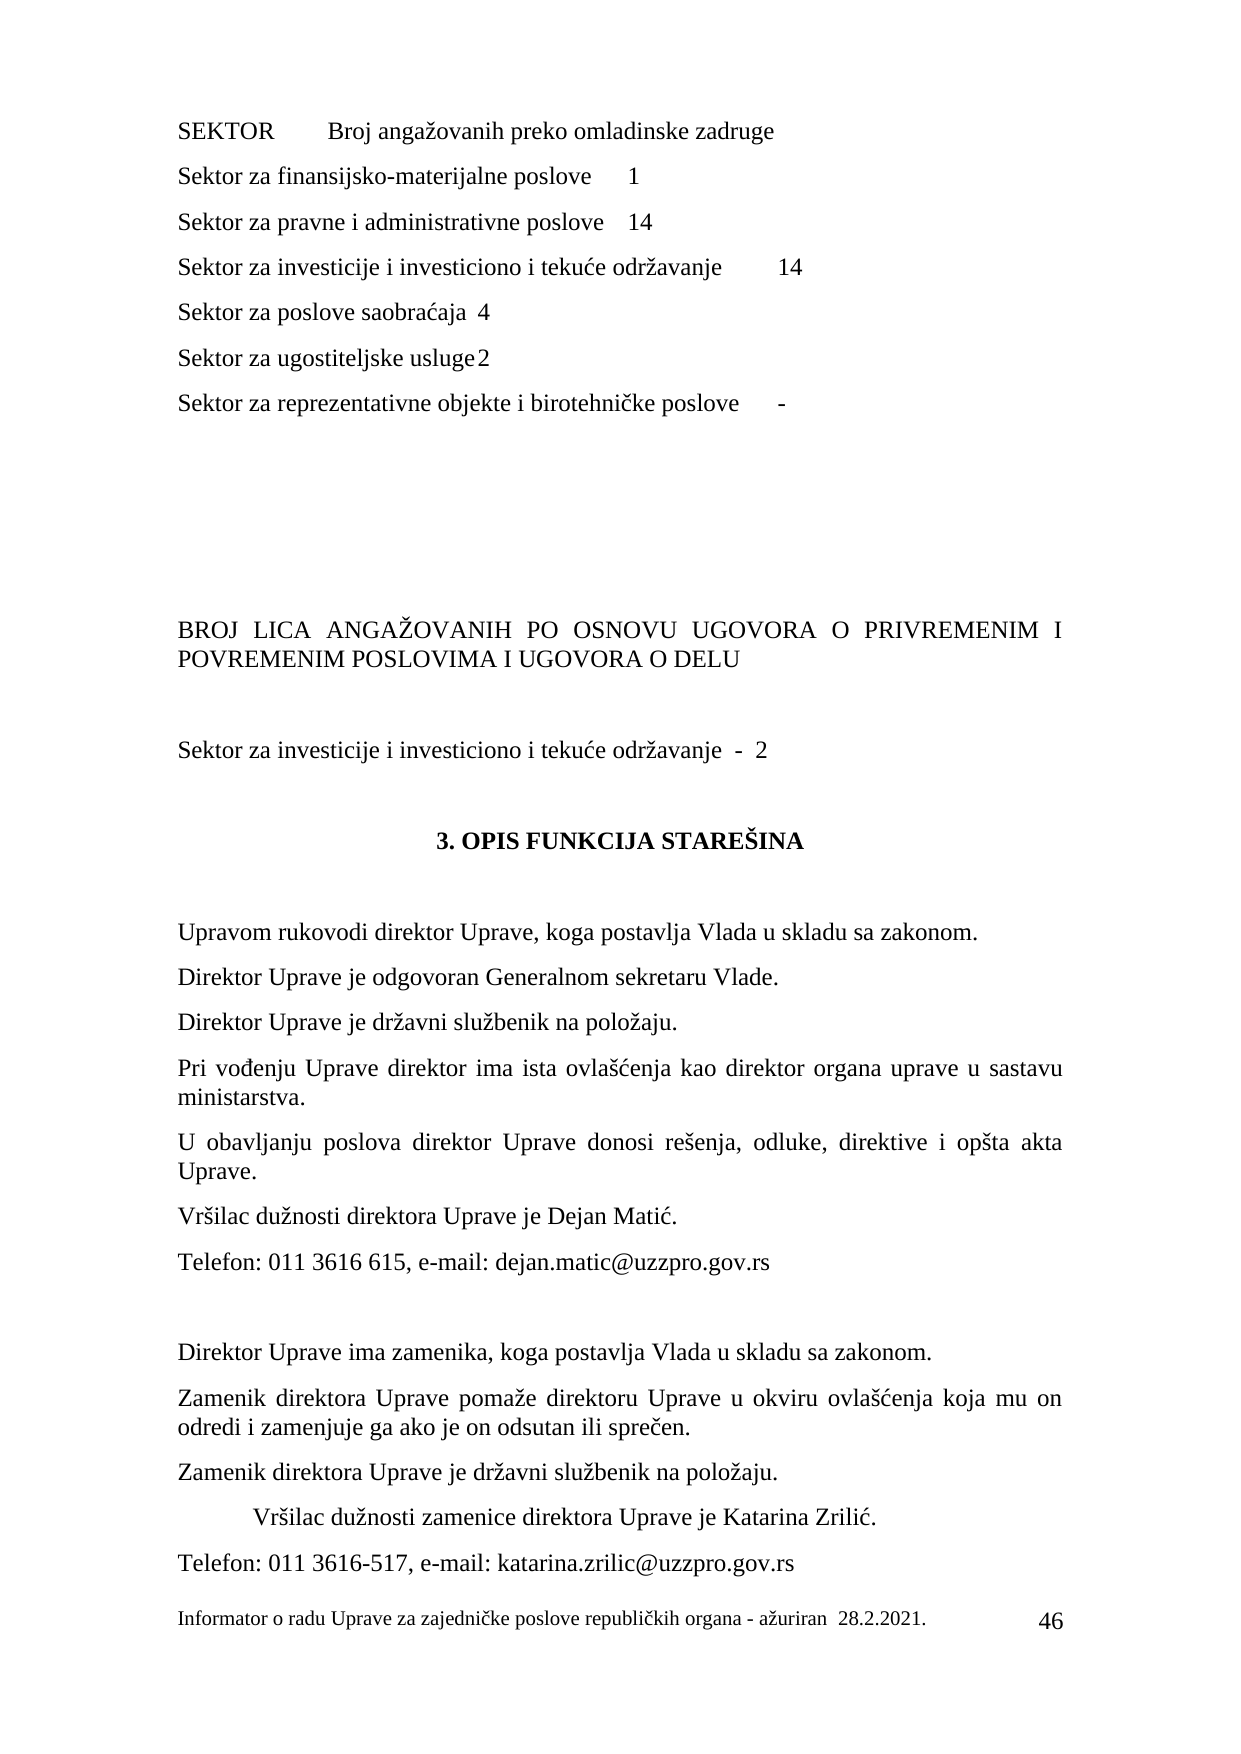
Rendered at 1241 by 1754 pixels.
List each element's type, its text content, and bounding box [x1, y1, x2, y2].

text Zamenik direktora Uprave pomaže direktoru Uprave u okviru ovlašćenja koja mu on odredi i zamenjuje ga ako je on odsutan ili sprečen. [177, 1383, 1063, 1440]
text Direktor Uprave ima zamenika, koga postavlja Vlada u skladu sa zakonom. [177, 1337, 1063, 1366]
text SEKTOR Broj angažovanih preko omladinske zadruge [177, 116, 1063, 144]
text Sektor za ugostiteljske usluge 2 [177, 343, 1063, 372]
text Sektor za investicije i investiciono i tekuće održavanje 14 [177, 252, 1063, 281]
text Sektor za investicije i investiciono i tekuće održavanje - 2 [177, 735, 1063, 764]
text 3. OPIS FUNKCIJA STAREŠINA [177, 826, 1063, 854]
text Direktor Uprave je odgovoran Generalnom sekretaru Vlade. [177, 962, 1063, 991]
text Vršilac dužnosti direktora Uprave je Dejan Matić. [177, 1201, 1063, 1230]
text Zamenik direktora Uprave je državni službenik na položaju. [177, 1457, 1063, 1486]
text U obavljanju poslova direktor Uprave donosi rešenja, odluke, direktive i opšta akta Uprave. [177, 1127, 1063, 1184]
text BROJ LICA ANGAŽOVANIH PO OSNOVU UGOVORA O PRIVREMENIM I POVREMENIM POSLOVIMA I UGOVORA O DELU [177, 615, 1063, 673]
text Pri vođenju Uprave direktor ima ista ovlašćenja kao direktor organa uprave u sastavu ministarstva. [177, 1053, 1063, 1110]
text Upravom rukovodi direktor Uprave, koga postavlja Vlada u skladu sa zakonom. [177, 917, 1063, 945]
text Sektor za pravne i administrativne poslove 14 [177, 207, 1063, 235]
text Sektor za reprezentativne objekte i birotehničke poslove - [177, 388, 1063, 417]
text Telefon: 011 3616 615, e-mail: dejan.matic@uzzpro.gov.rs [177, 1247, 1063, 1275]
text Telefon: 011 3616-517, e-mail: katarina.zrilic@uzzpro.gov.rs [177, 1548, 1063, 1577]
text Direktor Uprave je državni službenik na položaju. [177, 1007, 1063, 1036]
text Sektor za finansijsko-materijalne poslove 1 [177, 161, 1063, 190]
text Sektor za poslove saobraćaja 4 [177, 297, 1063, 326]
text Vršilac dužnosti zamenice direktora Uprave je Katarina Zrilić. [177, 1502, 1063, 1531]
